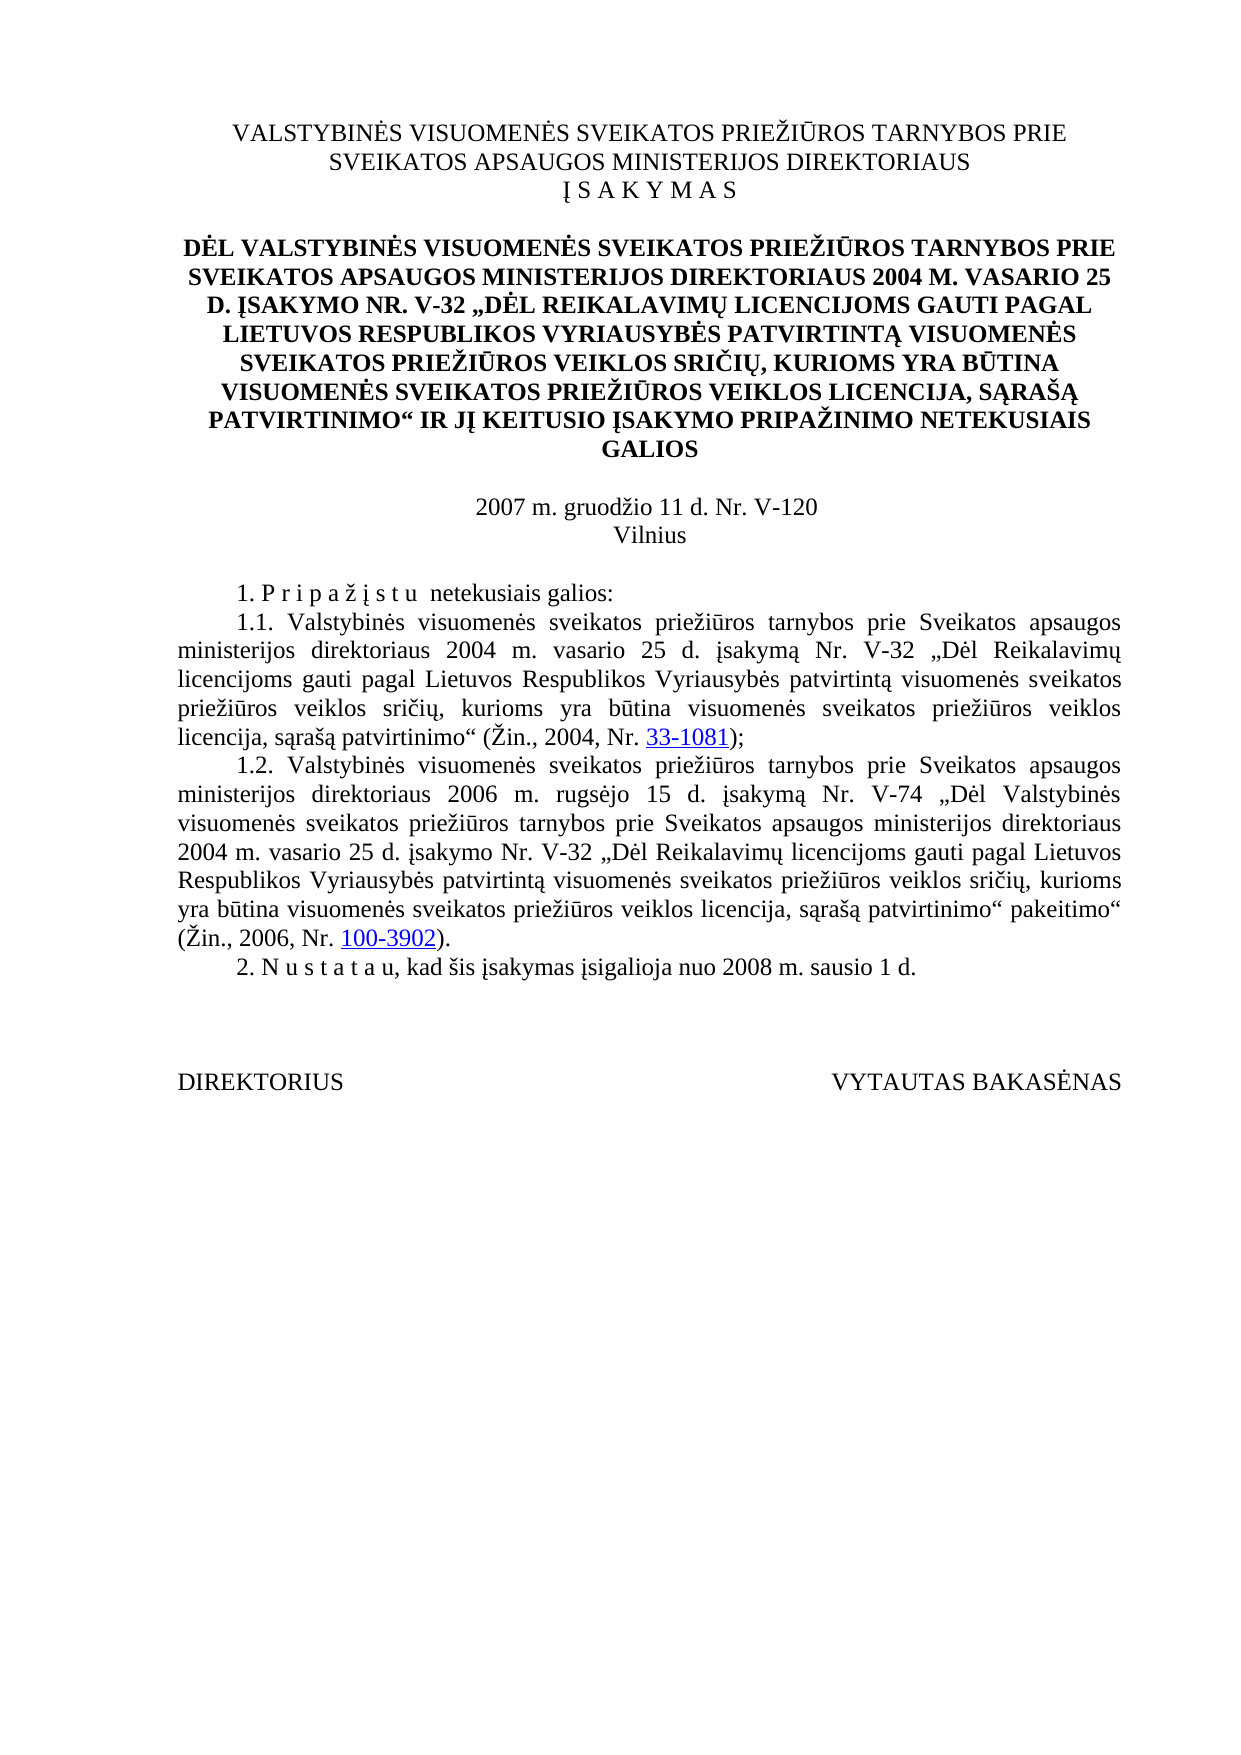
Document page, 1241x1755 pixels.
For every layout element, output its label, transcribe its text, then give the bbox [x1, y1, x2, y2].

text DIREKTORIUS VYTAUTAS BAKASĖNAS [177, 1067, 1122, 1096]
text ĮSAKYMAS [177, 176, 1122, 204]
text 1.1. Valstybinės visuomenės sveikatos priežiūros tarnybos prie Sveikatos apsaugos ministerijos direktoriaus 2004 m. vasario 25 d. įsakymą Nr. V-32 „Dėl Reikalavimų licencijoms gauti pagal Lietuvos Respublikos Vyriausybės patvirtintą visuomenės sveikatos priežiūros veiklos sričių, kurioms yra būtina visuomenės sveikatos priežiūros veiklos licencija, sąrašą patvirtinimo“ (Žin., 2004, Nr. 33-1081); [177, 607, 1122, 751]
text Vilnius [177, 521, 1122, 549]
text DĖL VALSTYBINĖS VISUOMENĖS SVEIKATOS PRIEŽIŪROS TARNYBOS PRIE SVEIKATOS APSAUGOS MINISTERIJOS DIREKTORIAUS 2004 M. VASARIO 25 D. ĮSAKYMO NR. V-32 „DĖL REIKALAVIMŲ LICENCIJOMS GAUTI PAGAL LIETUVOS RESPUBLIKOS VYRIAUSYBĖS PATVIRTINTĄ VISUOMENĖS SVEIKATOS PRIEŽIŪROS VEIKLOS SRIČIŲ, KURIOMS YRA BŪTINA VISUOMENĖS SVEIKATOS PRIEŽIŪROS VEIKLOS LICENCIJA, SĄRAŠĄ PATVIRTINIMO“ IR JĮ KEITUSIO ĮSAKYMO PRIPAŽINIMO NETEKUSIAIS GALIOS [177, 233, 1122, 463]
text 2. Nustatau, kad šis įsakymas įsigalioja nuo 2008 m. sausio 1 d. [177, 952, 1122, 981]
text VALSTYBINĖS VISUOMENĖS SVEIKATOS PRIEŽIŪROS TARNYBOS PRIE SVEIKATOS APSAUGOS MINISTERIJOS DIREKTORIAUS [177, 118, 1122, 176]
text 2007 m. gruodžio 11 d. Nr. V-120 [177, 492, 1122, 521]
text 1.2. Valstybinės visuomenės sveikatos priežiūros tarnybos prie Sveikatos apsaugos ministerijos direktoriaus 2006 m. rugsėjo 15 d. įsakymą Nr. V-74 „Dėl Valstybinės visuomenės sveikatos priežiūros tarnybos prie Sveikatos apsaugos ministerijos direktoriaus 2004 m. vasario 25 d. įsakymo Nr. V-32 „Dėl Reikalavimų licencijoms gauti pagal Lietuvos Respublikos Vyriausybės patvirtintą visuomenės sveikatos priežiūros veiklos sričių, kurioms yra būtina visuomenės sveikatos priežiūros veiklos licencija, sąrašą patvirtinimo“ pakeitimo“ (Žin., 2006, Nr. 100-3902). [177, 751, 1122, 952]
text 1. Pripažįstu netekusiais galios: [177, 578, 1122, 607]
